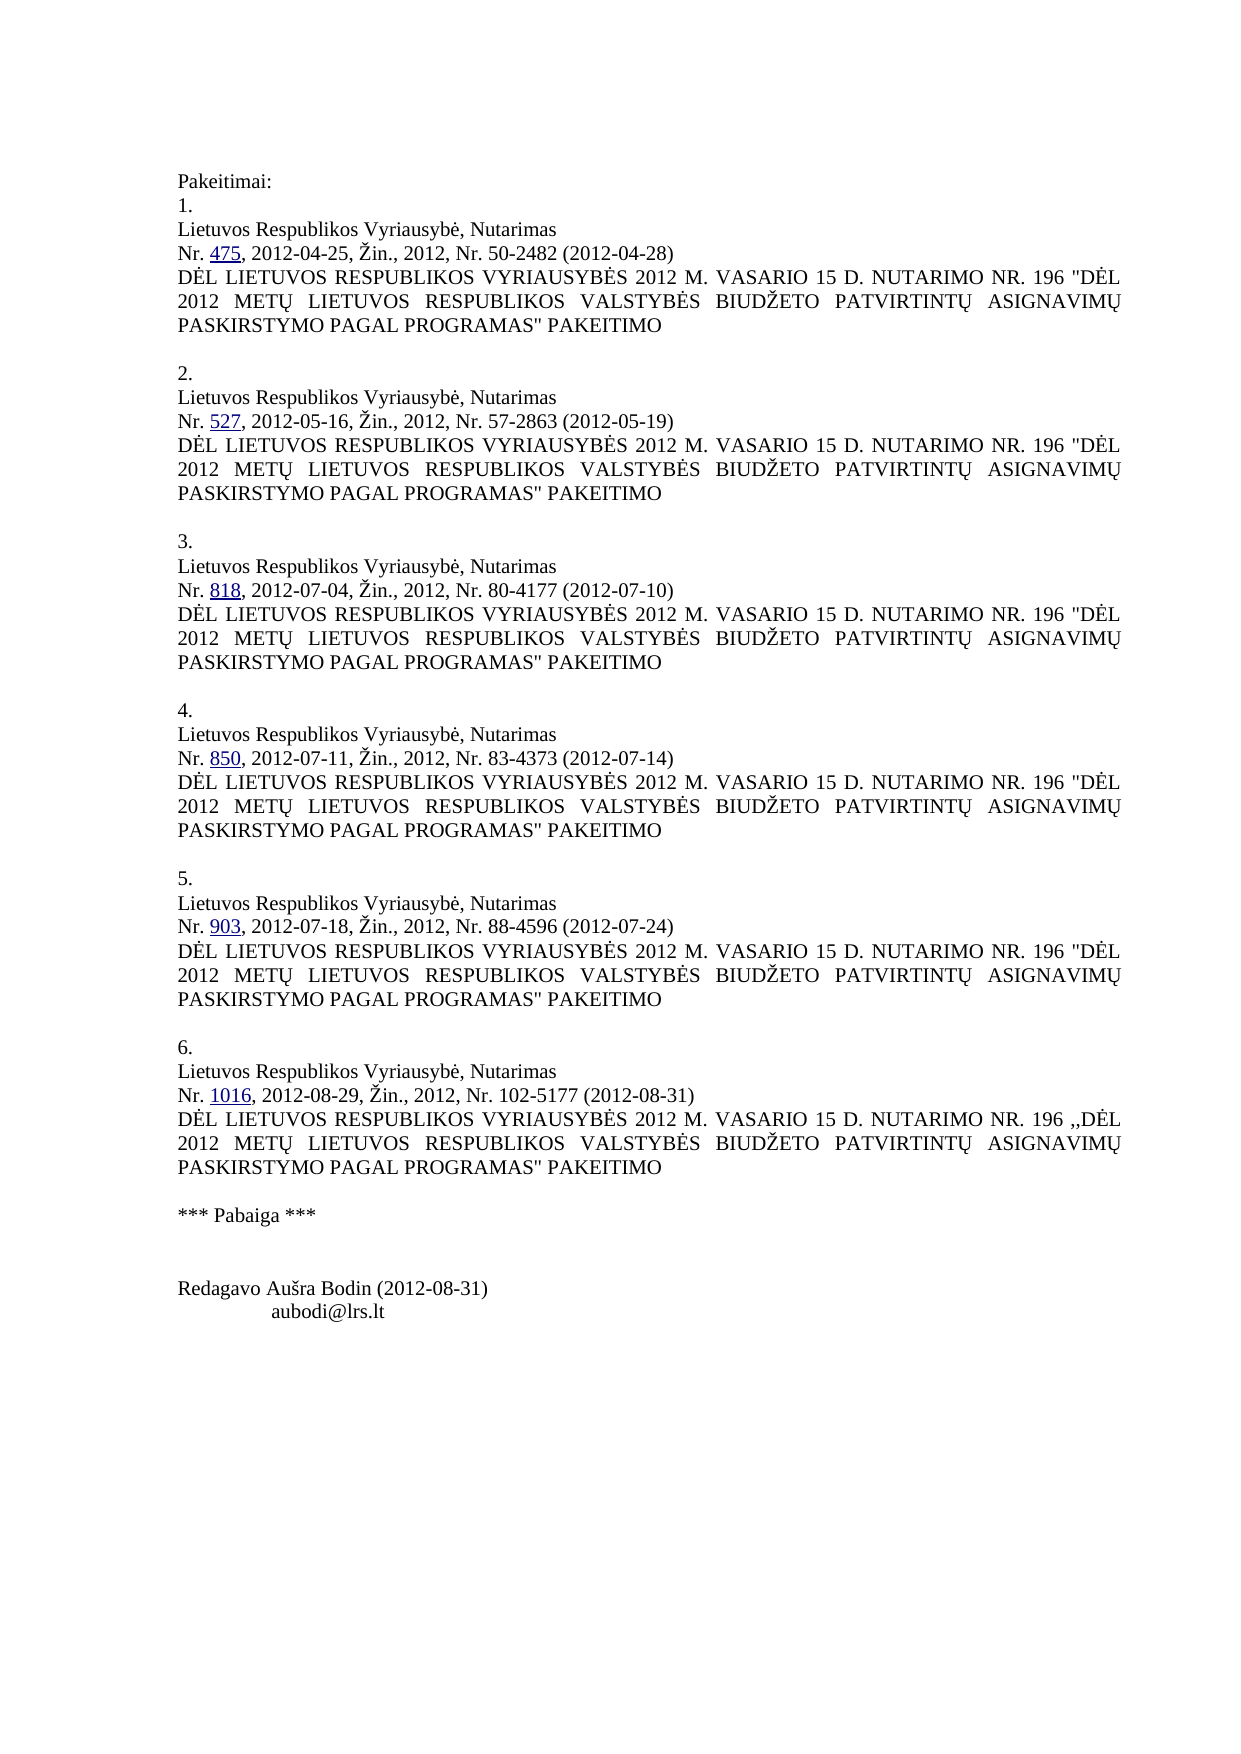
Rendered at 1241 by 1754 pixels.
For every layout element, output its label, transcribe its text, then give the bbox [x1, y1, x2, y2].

text Nr. 818, 2012-07-04, Žin., 2012, Nr. 80-4177 (2012-07-10) [177, 578, 1122, 602]
text Lietuvos Respublikos Vyriausybė, Nutarimas [177, 385, 1122, 409]
text 2. [177, 361, 1122, 385]
text 5. [177, 866, 1122, 890]
text DĖL LIETUVOS RESPUBLIKOS VYRIAUSYBĖS 2012 M. VASARIO 15 D. NUTARIMO NR. 196 ,,DĖL 2012 METŲ LIETUVOS RESPUBLIKOS VALSTYBĖS BIUDŽETO PATVIRTINTŲ ASIGNAVIMŲ PASKIRSTYMO PAGAL PROGRAMAS" PAKEITIMO [177, 1107, 1122, 1179]
text Nr. 475, 2012-04-25, Žin., 2012, Nr. 50-2482 (2012-04-28) [177, 241, 1122, 265]
text DĖL LIETUVOS RESPUBLIKOS VYRIAUSYBĖS 2012 M. VASARIO 15 D. NUTARIMO NR. 196 "DĖL 2012 METŲ LIETUVOS RESPUBLIKOS VALSTYBĖS BIUDŽETO PATVIRTINTŲ ASIGNAVIMŲ PASKIRSTYMO PAGAL PROGRAMAS" PAKEITIMO [177, 602, 1122, 674]
text DĖL LIETUVOS RESPUBLIKOS VYRIAUSYBĖS 2012 M. VASARIO 15 D. NUTARIMO NR. 196 "DĖL 2012 METŲ LIETUVOS RESPUBLIKOS VALSTYBĖS BIUDŽETO PATVIRTINTŲ ASIGNAVIMŲ PASKIRSTYMO PAGAL PROGRAMAS" PAKEITIMO [177, 770, 1122, 842]
text Nr. 1016, 2012-08-29, Žin., 2012, Nr. 102-5177 (2012-08-31) [177, 1083, 1122, 1107]
text 1. [177, 193, 1122, 217]
text Lietuvos Respublikos Vyriausybė, Nutarimas [177, 890, 1122, 914]
text 4. [177, 698, 1122, 722]
text 3. [177, 529, 1122, 553]
text Nr. 903, 2012-07-18, Žin., 2012, Nr. 88-4596 (2012-07-24) [177, 914, 1122, 938]
text Pakeitimai: [177, 168, 1122, 193]
text Lietuvos Respublikos Vyriausybė, Nutarimas [177, 553, 1122, 578]
text DĖL LIETUVOS RESPUBLIKOS VYRIAUSYBĖS 2012 M. VASARIO 15 D. NUTARIMO NR. 196 "DĖL 2012 METŲ LIETUVOS RESPUBLIKOS VALSTYBĖS BIUDŽETO PATVIRTINTŲ ASIGNAVIMŲ PASKIRSTYMO PAGAL PROGRAMAS" PAKEITIMO [177, 938, 1122, 1011]
text Lietuvos Respublikos Vyriausybė, Nutarimas [177, 1059, 1122, 1083]
text 6. [177, 1035, 1122, 1059]
text DĖL LIETUVOS RESPUBLIKOS VYRIAUSYBĖS 2012 M. VASARIO 15 D. NUTARIMO NR. 196 "DĖL 2012 METŲ LIETUVOS RESPUBLIKOS VALSTYBĖS BIUDŽETO PATVIRTINTŲ ASIGNAVIMŲ PASKIRSTYMO PAGAL PROGRAMAS" PAKEITIMO [177, 433, 1122, 505]
text Nr. 850, 2012-07-11, Žin., 2012, Nr. 83-4373 (2012-07-14) [177, 746, 1122, 770]
text *** Pabaiga *** [177, 1203, 1122, 1227]
text Lietuvos Respublikos Vyriausybė, Nutarimas [177, 722, 1122, 746]
text Redagavo Aušra Bodin (2012-08-31) [177, 1275, 1122, 1299]
text aubodi@lrs.lt [177, 1299, 1122, 1323]
text Nr. 527, 2012-05-16, Žin., 2012, Nr. 57-2863 (2012-05-19) [177, 409, 1122, 433]
text Lietuvos Respublikos Vyriausybė, Nutarimas [177, 217, 1122, 241]
text DĖL LIETUVOS RESPUBLIKOS VYRIAUSYBĖS 2012 M. VASARIO 15 D. NUTARIMO NR. 196 "DĖL 2012 METŲ LIETUVOS RESPUBLIKOS VALSTYBĖS BIUDŽETO PATVIRTINTŲ ASIGNAVIMŲ PASKIRSTYMO PAGAL PROGRAMAS" PAKEITIMO [177, 265, 1122, 337]
